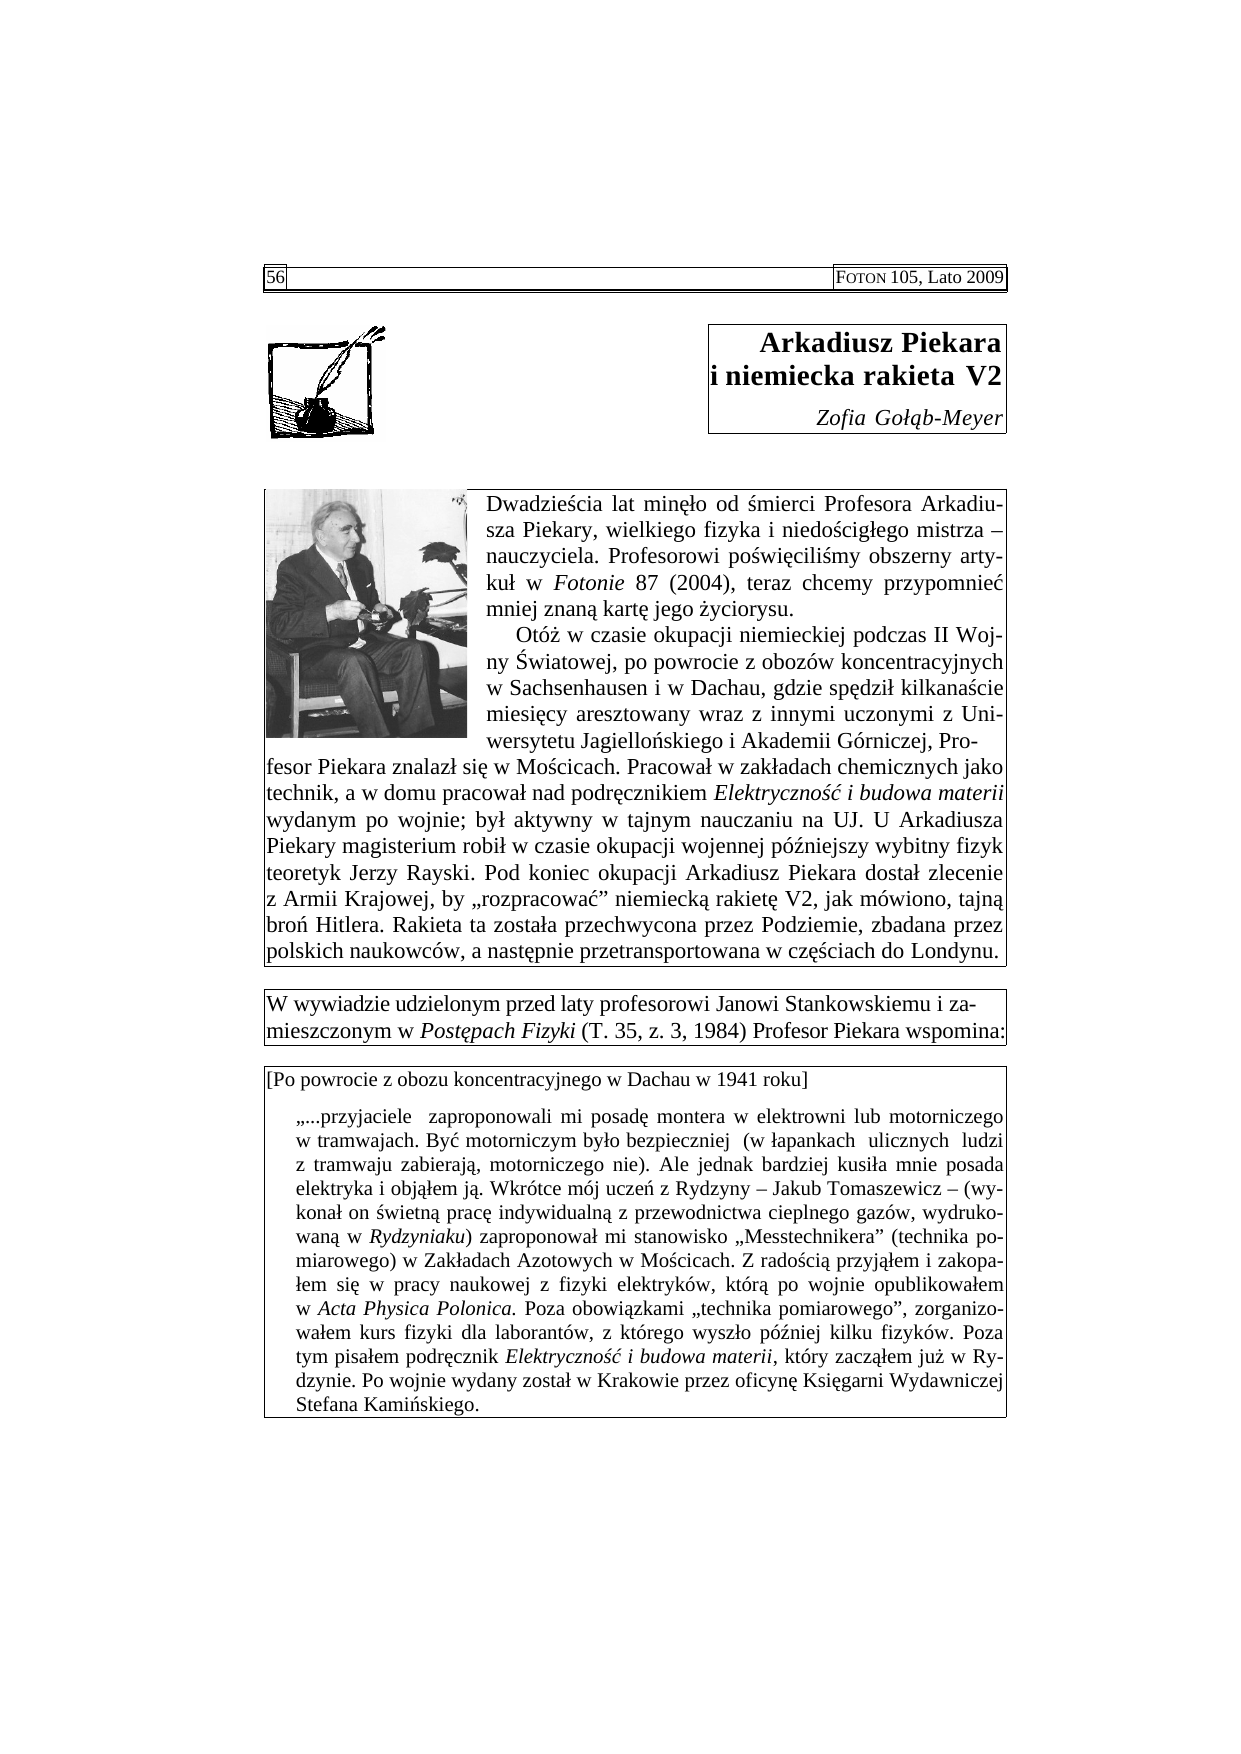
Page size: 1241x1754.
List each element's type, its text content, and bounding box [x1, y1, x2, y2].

text Otóż w czasie okupacji niemieckiej podczas II Woj- ny Światowej, po powrocie z obozów koncentracyjnych w Sachsenhausen i w Dachau, gdzie spędził kilkanaście miesięcy aresztowany wraz z innymi uczonymi z Uni- wersytetu Jagiellońskiego i Akademii Górniczej, Pro- [486, 621, 1004, 753]
picture [265, 489, 468, 738]
text W wywiadzie udzielonym przed laty profesorowi Janowi Stankowskiemu i za- mieszczonym w Postępach Fizyki (T. 35, z. 3, 1984) Profesor Piekara wspomina: [266, 990, 1006, 1043]
text 56 [266, 268, 286, 287]
text „...przyjaciele zaproponowali mi posadę montera w elektrowni lub motorniczego w tramwajach. Być motorniczym było bezpieczniej (w łapankach ulicznych ludzi z tramwaju zabierają, motorniczego nie). Ale jednak bardziej kusiła mnie posada elektryka i objąłem ją. Wkrótce mój uczeń z Rydzyny – Jakub Tomaszewicz – (wy- konał on świetną pracę indywidualną z przewodnictwa cieplnego gazów, wydruko- waną w Rydzyniaku) zaproponował mi stanowisko „Messtechnikera” (technika po- miarowego) w Zakładach Azotowych w Mościcach. Z radością przyjąłem i zakopa- łem się w pracy naukowej z fizyki elektryków, którą po wojnie opublikowałem w Acta Physica Polonica. Poza obowiązkami „technika pomiarowego”, zorganizo- wałem kurs fizyki dla laborantów, z którego wyszło później kilku fizyków. Poza tym pisałem podręcznik Elektryczność i budowa materii, który zacząłem już w Ry- dzynie. Po wojnie wydany został w Krakowie przez oficynę Księgarni Wydawniczej Stefana Kamińskiego. [296, 1103, 1004, 1416]
text Dwadzieścia lat minęło od śmierci Profesora Arkadiu- sza Piekary, wielkiego fizyka i niedościgłego mistrza – nauczyciela. Profesorowi poświęciliśmy obszerny arty- kuł w Fotonie 87 (2004), teraz chcemy przypomnieć mniej znaną kartę jego życiorysu. [486, 490, 1004, 621]
text Arkadiusz Piekara i niemiecka rakieta V2 [710, 325, 1004, 392]
text Zofia Gołąb-Meyer [816, 404, 1006, 431]
text FOTON 105, Lato 2009 [835, 268, 1006, 287]
text [Po powrocie z obozu koncentracyjnego w Dachau w 1941 roku] [266, 1067, 1006, 1091]
picture [265, 325, 386, 442]
text fesor Piekara znalazł się w Mościcach. Pracował w zakładach chemicznych jako technik, a w domu pracował nad podręcznikiem Elektryczność i budowa materii wydanym po wojnie; był aktywny w tajnym nauczaniu na UJ. U Arkadiusza Piekary magisterium robił w czasie okupacji wojennej późniejszy wybitny fizyk teoretyk Jerzy Rayski. Pod koniec okupacji Arkadiusz Piekara dostał zlecenie z Armii Krajowej, by „rozpracować” niemiecką rakietę V2, jak mówiono, tajną broń Hitlera. Rakieta ta została przechwycona przez Podziemie, zbadana przez polskich naukowców, a następnie przetransportowana w częściach do Londynu. [266, 753, 1004, 964]
